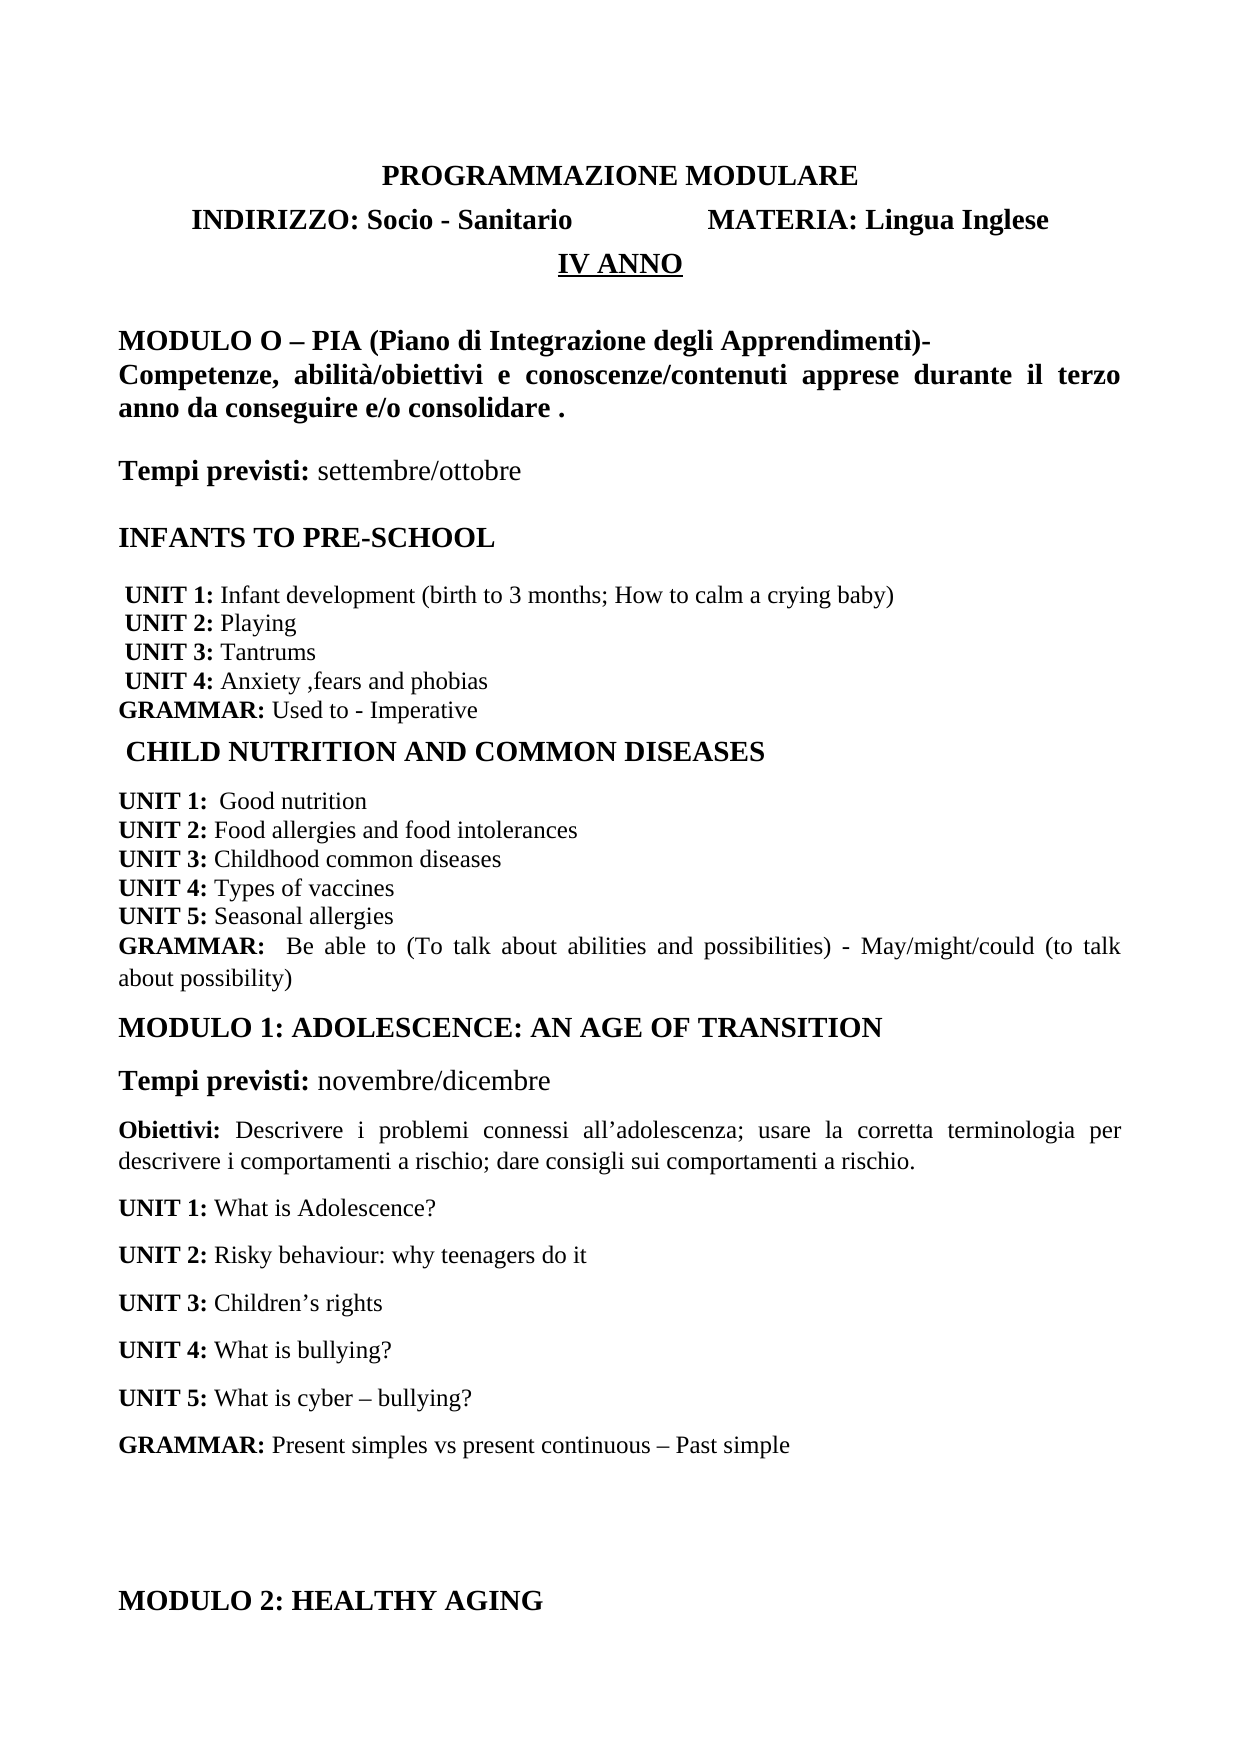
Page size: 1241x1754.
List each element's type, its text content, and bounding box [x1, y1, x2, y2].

text UNIT 4: Types of vaccines [118, 873, 1122, 901]
text GRAMMAR: Present simples vs present continuous – Past simple [118, 1430, 1122, 1459]
text MODULO O – PIA (Piano di Integrazione degli Apprendimenti)- [118, 323, 1122, 357]
text UNIT 5: Seasonal allergies [118, 901, 1122, 930]
text UNIT 3: Children’s rights [118, 1288, 1122, 1317]
text UNIT 1: What is Adolescence? [118, 1193, 1122, 1222]
text UNIT 2: Risky behaviour: why teenagers do it [118, 1241, 1122, 1269]
text CHILD NUTRITION AND COMMON DISEASES [118, 734, 1122, 767]
text Competenze, abilità/obiettivi e conoscenze/contenuti apprese durante il terzo anno da conseguire e/o consolidare . [118, 357, 1122, 424]
text UNIT 3: Tantrums [118, 637, 1122, 666]
text GRAMMAR: Be able to (To talk about abilities and possibilities) - May/might/could (to talk about possibility) [118, 930, 1122, 991]
text UNIT 1: Good nutrition [118, 786, 1122, 815]
text UNIT 4: What is bullying? [118, 1335, 1122, 1364]
text UNIT 2: Food allergies and food intolerances [118, 815, 1122, 844]
text UNIT 4: Anxiety ,fears and phobias [118, 666, 1122, 695]
text GRAMMAR: Used to - Imperative [118, 695, 1122, 723]
text MODULO 1: ADOLESCENCE: AN AGE OF TRANSITION [118, 1010, 1122, 1044]
text UNIT 2: Playing [118, 608, 1122, 637]
text Obiettivi: Descrivere i problemi connessi all’adolescenza; usare la corretta terminologia per descrivere i comportamenti a rischio; dare consigli sui comportamenti a rischio. [118, 1115, 1122, 1174]
text UNIT 5: What is cyber – bullying? [118, 1383, 1122, 1412]
text PROGRAMMAZIONE MODULARE [118, 158, 1122, 192]
text MODULO 2: HEALTHY AGING [118, 1583, 1122, 1616]
text UNIT 1: Infant development (birth to 3 months; How to calm a crying baby) [118, 580, 1122, 608]
text INFANTS TO PRE-SCHOOL [118, 520, 1122, 553]
text Tempi previsti: settembre/ottobre [118, 453, 1122, 486]
text UNIT 3: Childhood common diseases [118, 844, 1122, 873]
text IV ANNO [118, 246, 1122, 279]
text Tempi previsti: novembre/dicembre [118, 1063, 1122, 1096]
text INDIRIZZO: Socio - Sanitario MATERIA: Lingua Inglese [118, 202, 1122, 236]
